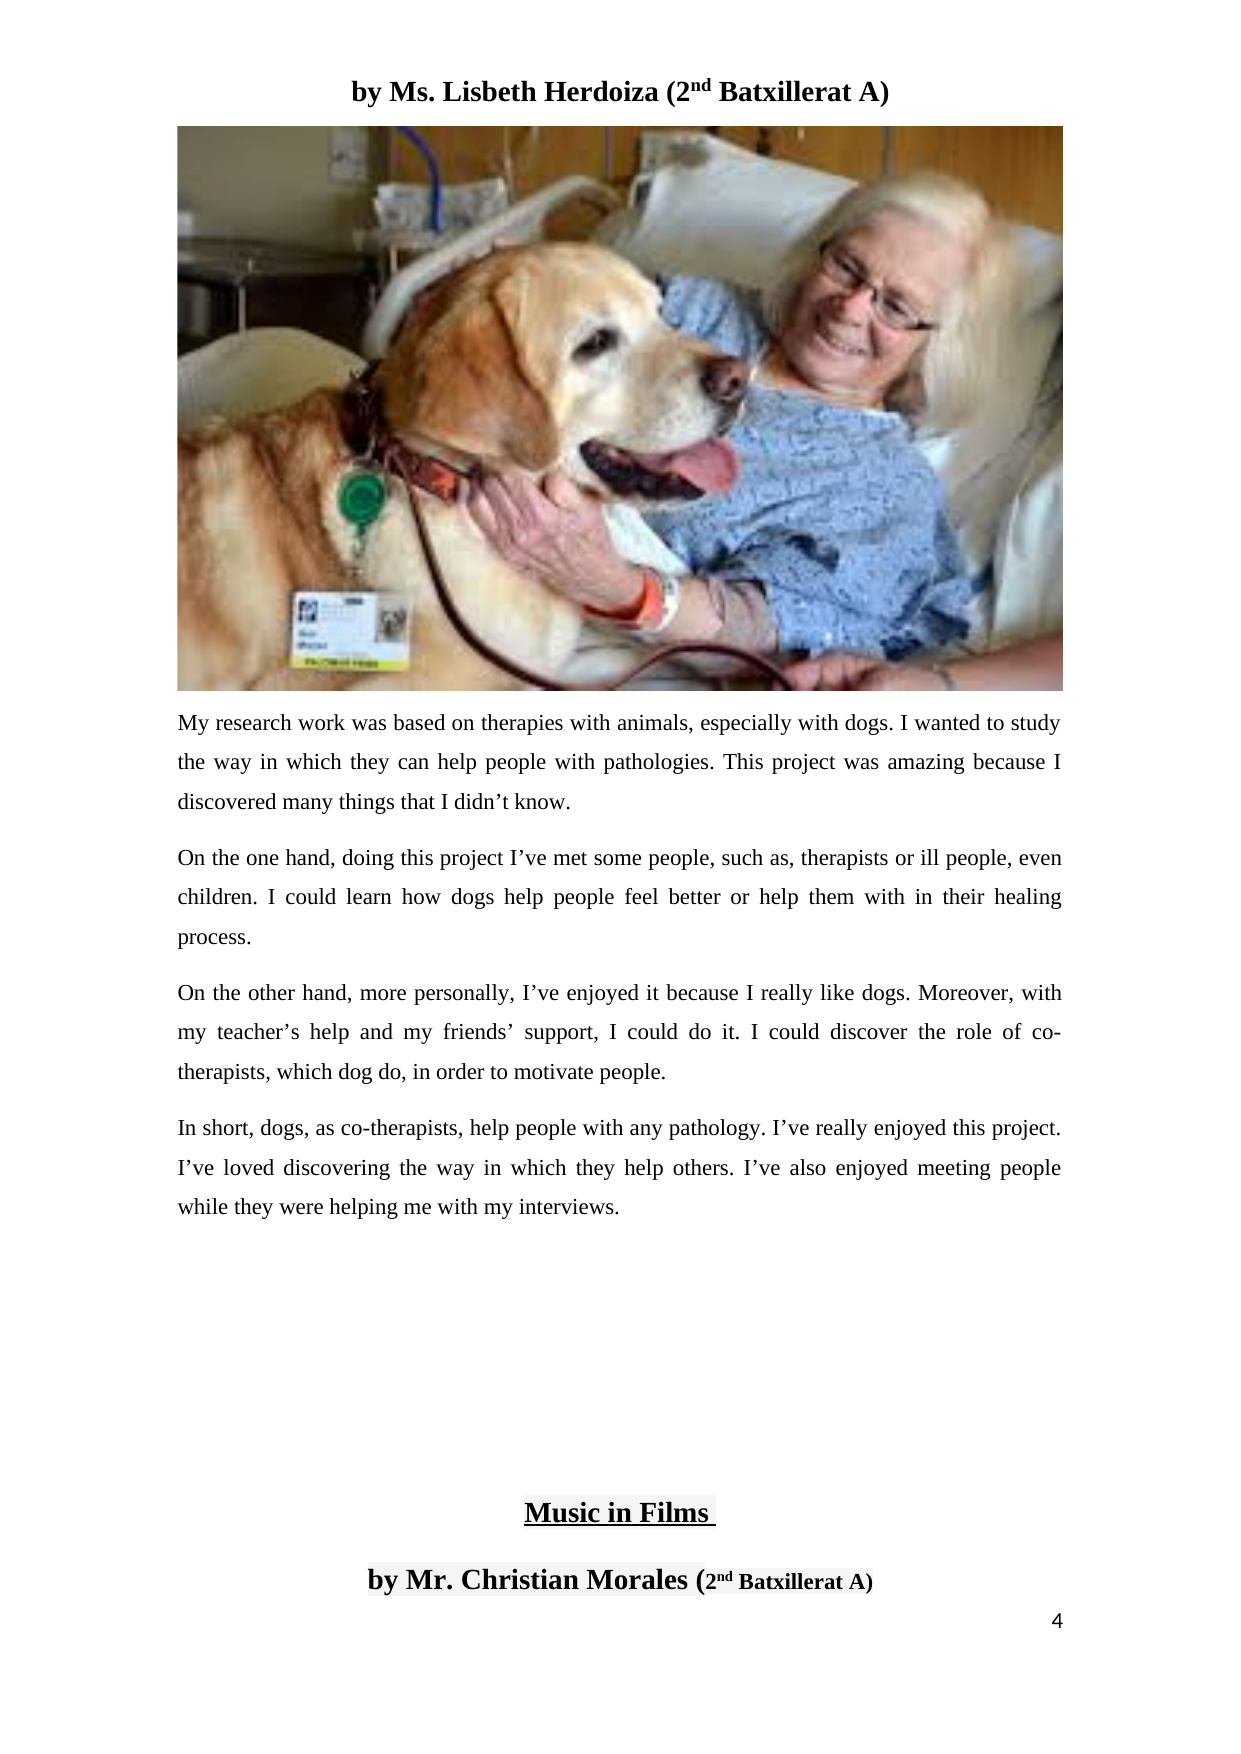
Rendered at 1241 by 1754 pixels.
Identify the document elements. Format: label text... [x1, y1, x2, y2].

text On the other hand, more personally, I’ve enjoyed it because I really like dogs. Moreover, with my teacher’s help and my friends’ support, I could do it. I could discover the role of co-therapists, which dog do, in order to motivate people. [177, 979, 1063, 1084]
text On the one hand, doing this project I’ve met some people, such as, therapists or ill people, even children. I could learn how dogs help people feel better or help them with in their healing process. [177, 844, 1063, 949]
text In short, dogs, as co-therapists, help people with any pathology. I’ve really enjoyed this project. I’ve loved discovering the way in which they help others. I’ve also enjoyed meeting people while they were helping me with my interviews. [177, 1114, 1063, 1219]
text by Ms. Lisbeth Herdoiza (2nd Batxillerat A) [177, 74, 1063, 107]
text Music in Films [177, 1495, 1063, 1529]
text by Mr. Christian Morales (2nd Batxillerat A) [177, 1562, 1063, 1596]
text My research work was based on therapies with animals, especially with dogs. I wanted to study the way in which they can help people with pathologies. This project was amazing because I discovered many things that I didn’t know. [177, 709, 1063, 814]
